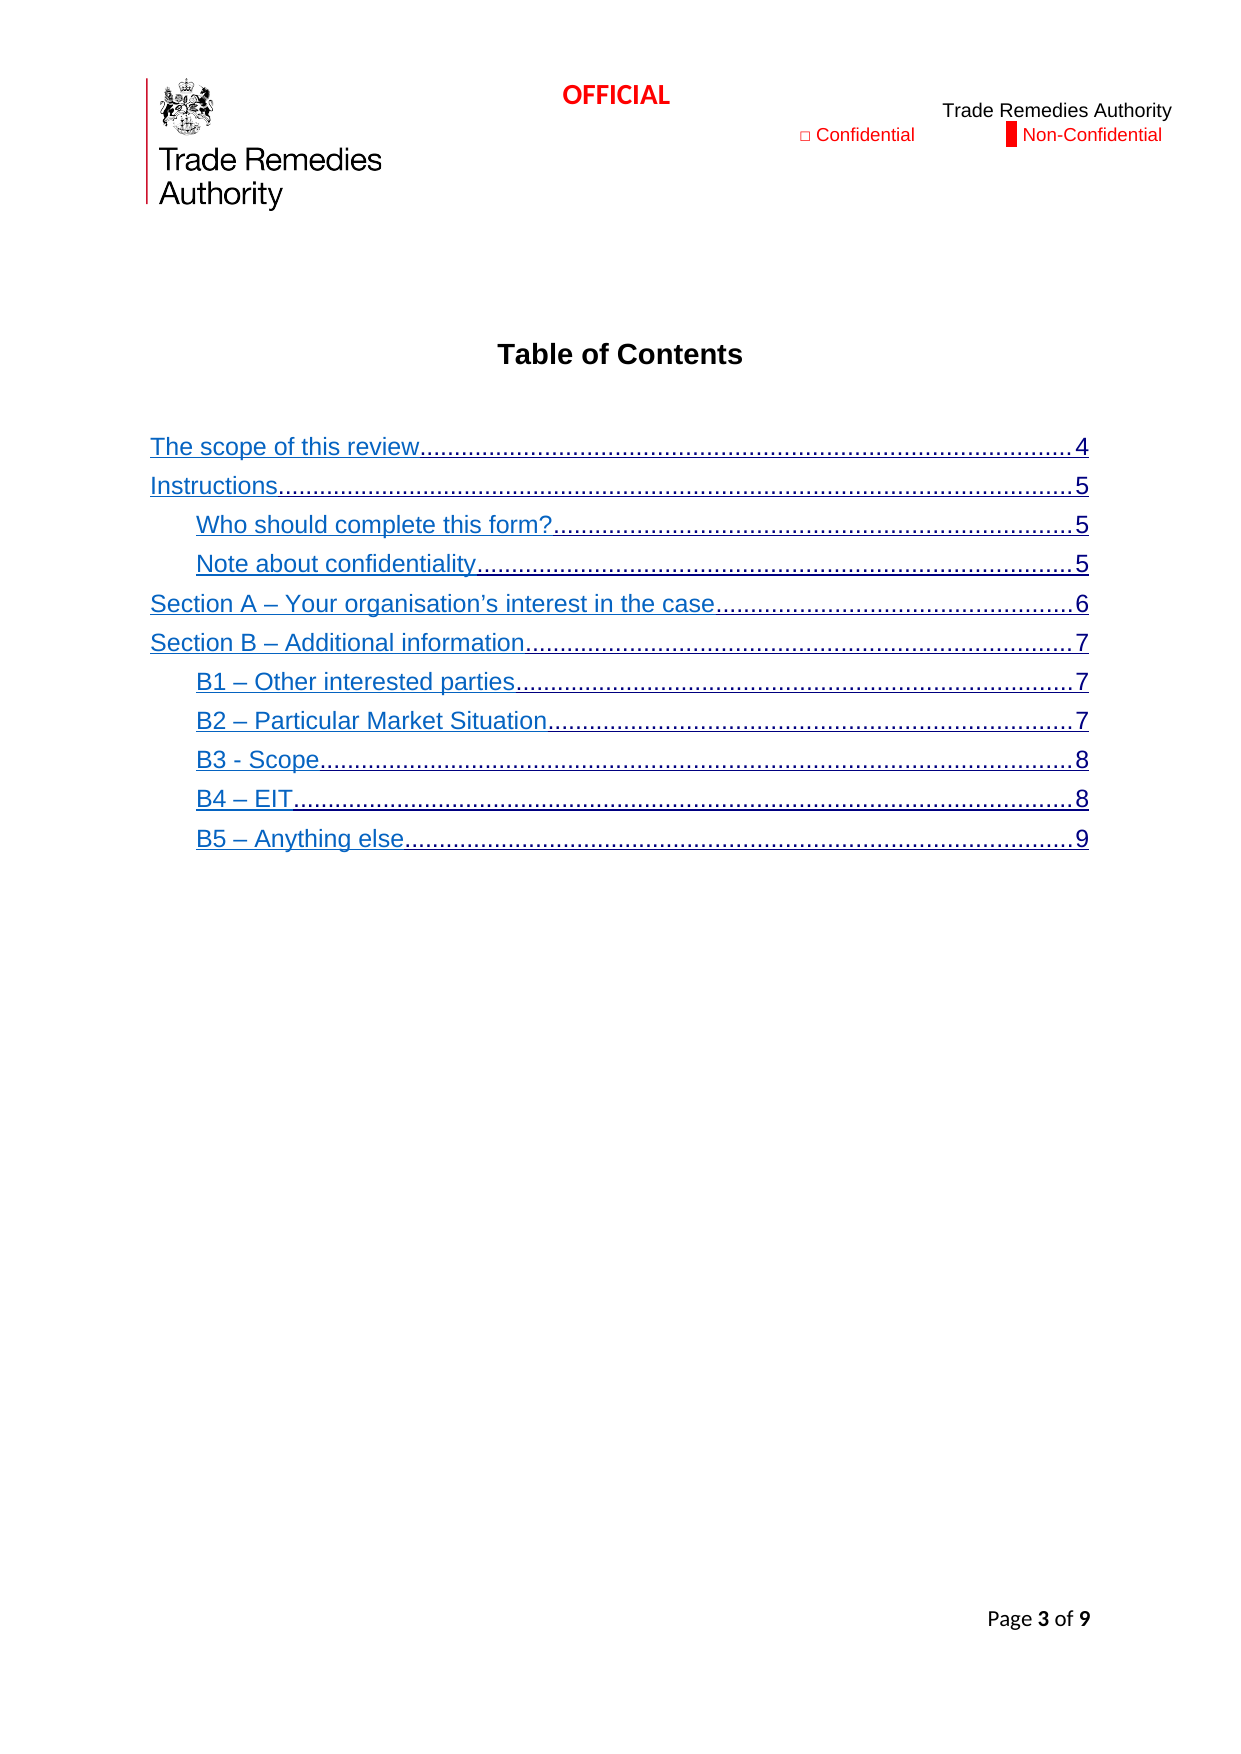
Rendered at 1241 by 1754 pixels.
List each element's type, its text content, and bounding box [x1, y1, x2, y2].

text B2 – Particular Market Situation 7 [196, 706, 1090, 735]
text Who should complete this form? 5 [196, 510, 1090, 539]
text B3 - Scope 8 [196, 745, 1090, 774]
text Note about confidentiality 5 [196, 549, 1090, 578]
text B5 – Anything else 9 [196, 824, 1090, 852]
text B4 – EIT 8 [196, 784, 1090, 813]
text Instructions 5 [150, 471, 1090, 500]
text Table of Contents [150, 337, 1090, 371]
text Section A – Your organisation’s interest in the case 6 [150, 589, 1090, 617]
text B1 – Other interested parties 7 [196, 667, 1090, 696]
text Section B – Additional information 7 [150, 628, 1090, 657]
text The scope of this review 4 [150, 432, 1090, 461]
